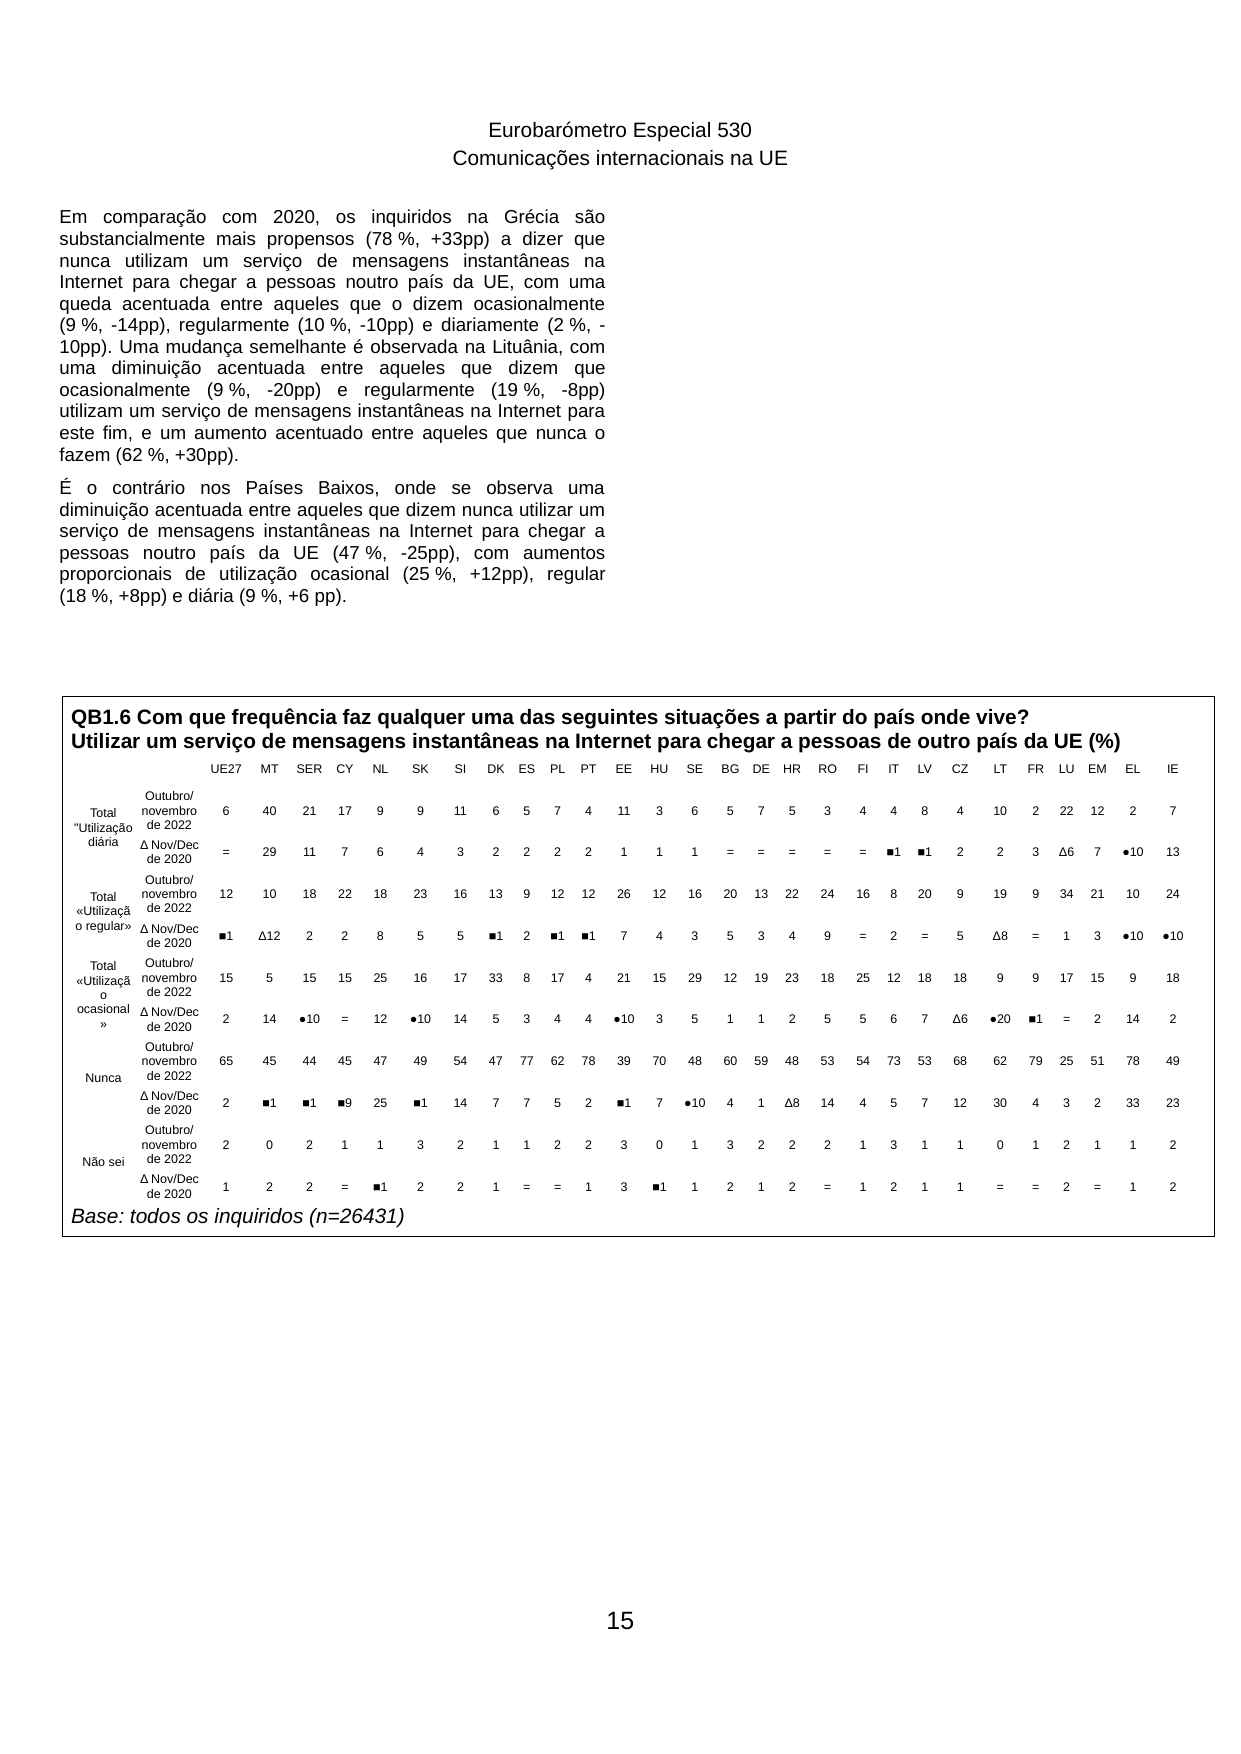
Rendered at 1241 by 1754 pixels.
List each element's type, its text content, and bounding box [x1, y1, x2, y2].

table_cell 3 [440, 835, 480, 869]
table_cell 21 [289, 786, 329, 835]
table_cell 12 [573, 870, 604, 918]
table_cell ●10 [1113, 835, 1153, 869]
table_cell 40 [249, 786, 289, 835]
table_cell Δ8 [776, 1086, 807, 1120]
table_cell 30 [980, 1086, 1020, 1120]
table_cell 3 [644, 786, 675, 835]
table_cell 1 [940, 1169, 980, 1204]
table_header ES [511, 753, 542, 786]
table_cell 3 [807, 786, 847, 835]
table_cell Outubro/novembro de 2022 [136, 786, 203, 835]
table_cell = [1051, 1002, 1082, 1037]
table_cell = [203, 835, 249, 869]
table_cell 1 [573, 1169, 604, 1204]
table_cell 7 [329, 835, 360, 869]
table_cell 62 [542, 1037, 573, 1086]
text Utilizar um serviço de mensagens instantâneas na Internet para chegar a pessoas de outro país da UE (%) [71, 729, 1205, 753]
table_cell Outubro/novembro de 2022 [136, 1037, 203, 1086]
table_cell 4 [542, 1002, 573, 1037]
table_cell 16 [675, 870, 715, 918]
table_cell 73 [878, 1037, 909, 1086]
table_cell 1 [675, 1120, 715, 1169]
table_cell 3 [400, 1120, 440, 1169]
table_cell 2 [776, 1169, 807, 1204]
table_cell 17 [542, 953, 573, 1002]
table_cell 1 [715, 1002, 746, 1037]
table_cell 17 [1051, 953, 1082, 1002]
table_cell 33 [480, 953, 511, 1002]
table_cell 5 [807, 1002, 847, 1037]
table_cell 18 [360, 870, 400, 918]
table_cell 3 [604, 1169, 644, 1204]
table_cell 0 [249, 1120, 289, 1169]
table_header FR [1020, 753, 1051, 786]
table_cell 2 [203, 1120, 249, 1169]
table_cell 5 [848, 1002, 878, 1037]
table_cell 16 [440, 870, 480, 918]
table_cell 1 [480, 1120, 511, 1169]
table_cell 16 [400, 953, 440, 1002]
table_cell 2 [980, 835, 1020, 869]
table_cell 1 [746, 1086, 776, 1120]
table_cell 2 [440, 1120, 480, 1169]
table_header SE [675, 753, 715, 786]
table_cell = [1020, 919, 1051, 953]
table_header FI [848, 753, 878, 786]
table_cell 13 [1153, 835, 1193, 869]
table_cell 54 [440, 1037, 480, 1086]
table_cell 2 [1082, 1002, 1113, 1037]
table_cell 53 [909, 1037, 940, 1086]
table_cell 1 [848, 1120, 878, 1169]
table_cell 2 [289, 1120, 329, 1169]
table_cell Δ6 [1051, 835, 1082, 869]
table_cell 2 [1153, 1169, 1193, 1204]
table_cell 9 [400, 786, 440, 835]
table_cell 0 [644, 1120, 675, 1169]
table_cell Outubro/novembro de 2022 [136, 953, 203, 1002]
table_cell 2 [1051, 1120, 1082, 1169]
table_cell 49 [1153, 1037, 1193, 1086]
table_cell 6 [203, 786, 249, 835]
table_cell 13 [480, 870, 511, 918]
table_cell 4 [848, 786, 878, 835]
table_cell 17 [329, 786, 360, 835]
table_cell 5 [940, 919, 980, 953]
table_cell 48 [675, 1037, 715, 1086]
table_cell = [807, 835, 847, 869]
table_cell 2 [776, 1120, 807, 1169]
table_header NL [360, 753, 400, 786]
table_cell ■1 [644, 1169, 675, 1204]
table_cell 4 [573, 1002, 604, 1037]
table_cell 23 [1153, 1086, 1193, 1120]
table_cell 7 [909, 1002, 940, 1037]
table_cell 1 [1113, 1169, 1153, 1204]
table_cell ●10 [400, 1002, 440, 1037]
table_cell ■1 [878, 835, 909, 869]
table_cell Total «Utilização regular» [71, 870, 136, 953]
table_cell Nunca [71, 1037, 136, 1120]
table_cell 10 [249, 870, 289, 918]
table_cell 4 [848, 1086, 878, 1120]
table_cell 2 [878, 919, 909, 953]
table_cell 3 [1082, 919, 1113, 953]
text Base: todos os inquiridos (n=26431) [71, 1204, 1205, 1228]
table_cell 4 [776, 919, 807, 953]
table_cell 24 [807, 870, 847, 918]
table_cell 2 [542, 835, 573, 869]
table_header CY [329, 753, 360, 786]
table_cell 1 [675, 1169, 715, 1204]
table_cell 2 [440, 1169, 480, 1204]
table_header PL [542, 753, 573, 786]
table_cell 1 [329, 1120, 360, 1169]
table_cell 5 [675, 1002, 715, 1037]
table_cell 2 [511, 835, 542, 869]
table_cell = [329, 1002, 360, 1037]
table_cell 2 [573, 835, 604, 869]
table_cell 2 [511, 919, 542, 953]
table_cell 78 [1113, 1037, 1153, 1086]
table_cell 8 [511, 953, 542, 1002]
table_cell 23 [776, 953, 807, 1002]
table_cell 2 [1153, 1002, 1193, 1037]
table_cell 5 [249, 953, 289, 1002]
table_cell 2 [400, 1169, 440, 1204]
table_cell ■1 [480, 919, 511, 953]
table_cell 34 [1051, 870, 1082, 918]
table_cell 9 [1113, 953, 1153, 1002]
table_cell 48 [776, 1037, 807, 1086]
table_cell 25 [360, 953, 400, 1002]
table_header UE27 [203, 753, 249, 786]
table_cell 10 [1113, 870, 1153, 918]
table_cell 6 [480, 786, 511, 835]
table_cell ■1 [249, 1086, 289, 1120]
table_cell 7 [909, 1086, 940, 1120]
table_cell 2 [776, 1002, 807, 1037]
table_cell 4 [878, 786, 909, 835]
table_cell 1 [1051, 919, 1082, 953]
table_cell 3 [878, 1120, 909, 1169]
table_cell ■1 [400, 1086, 440, 1120]
table_cell 15 [289, 953, 329, 1002]
table_cell 25 [1051, 1037, 1082, 1086]
table_cell 26 [604, 870, 644, 918]
table_cell = [776, 835, 807, 869]
table_cell = [848, 835, 878, 869]
table_cell 5 [480, 1002, 511, 1037]
table_cell 2 [807, 1120, 847, 1169]
table_cell 62 [980, 1037, 1020, 1086]
table_cell 9 [511, 870, 542, 918]
table_header EE [604, 753, 644, 786]
text Em comparação com 2020, os inquiridos na Grécia são substancialmente mais propensos (78 %, +33pp) a dizer que nunca utilizam um serviço de mensagens instantâneas na Internet para chegar a pessoas noutro país da UE, com uma queda acentuada entre aqueles que o dizem ocasionalmente (9 %, -14pp), regularmente (10 %, -10pp) e diariamente (2 %, -10pp). Uma mudança semelhante é observada na Lituânia, com uma diminuição acentuada entre aqueles que dizem que ocasionalmente (9 %, -20pp) e regularmente (19 %, -8pp) utilizam um serviço de mensagens instantâneas na Internet para este fim, e um aumento acentuado entre aqueles que nunca o fazem (62 %, +30pp). [59, 206, 605, 465]
table_cell 4 [940, 786, 980, 835]
table_cell ●10 [675, 1086, 715, 1120]
table_cell 2 [480, 835, 511, 869]
table_cell Δ Nov/Dec de 2020 [136, 1002, 203, 1037]
table_cell ■9 [329, 1086, 360, 1120]
table_cell 4 [644, 919, 675, 953]
table_header IE [1153, 753, 1193, 786]
table_cell 9 [1020, 953, 1051, 1002]
table_cell 10 [980, 786, 1020, 835]
table_cell 25 [848, 953, 878, 1002]
table_cell 7 [1153, 786, 1193, 835]
table_header DE [746, 753, 776, 786]
table_cell 53 [807, 1037, 847, 1086]
table_cell 1 [203, 1169, 249, 1204]
table_cell 1 [675, 835, 715, 869]
table_cell 33 [1113, 1086, 1153, 1120]
table_cell 3 [675, 919, 715, 953]
table_cell 17 [440, 953, 480, 1002]
table_cell 77 [511, 1037, 542, 1086]
table_cell 12 [940, 1086, 980, 1120]
table_cell ■1 [289, 1086, 329, 1120]
table_cell 1 [604, 835, 644, 869]
table_cell 49 [400, 1037, 440, 1086]
table_cell 7 [511, 1086, 542, 1120]
table_header SER [289, 753, 329, 786]
table_cell Não sei [71, 1120, 136, 1204]
table_cell 15 [1082, 953, 1113, 1002]
table_cell 12 [203, 870, 249, 918]
table_cell 24 [1153, 870, 1193, 918]
table_cell 4 [573, 786, 604, 835]
table_cell 18 [289, 870, 329, 918]
table_cell 9 [360, 786, 400, 835]
table_cell 5 [400, 919, 440, 953]
table_cell = [1020, 1169, 1051, 1204]
table_cell 12 [644, 870, 675, 918]
table_cell 44 [289, 1037, 329, 1086]
table_cell 22 [1051, 786, 1082, 835]
table_cell ■1 [360, 1169, 400, 1204]
table_cell ■1 [1020, 1002, 1051, 1037]
table_cell Δ Nov/Dec de 2020 [136, 1086, 203, 1120]
table_cell Δ Nov/Dec de 2020 [136, 1169, 203, 1204]
table_cell 7 [542, 786, 573, 835]
table_cell 21 [604, 953, 644, 1002]
table_header MT [249, 753, 289, 786]
table_cell 2 [203, 1086, 249, 1120]
table_cell ■1 [573, 919, 604, 953]
table_header SK [400, 753, 440, 786]
table_cell 1 [746, 1169, 776, 1204]
table_cell 4 [715, 1086, 746, 1120]
table_cell 39 [604, 1037, 644, 1086]
table_cell 2 [746, 1120, 776, 1169]
table_cell Total "Utilização diária [71, 786, 136, 869]
table_cell 12 [542, 870, 573, 918]
table_header SI [440, 753, 480, 786]
table_cell 18 [807, 953, 847, 1002]
table_cell ●10 [1153, 919, 1193, 953]
table_header EL [1113, 753, 1153, 786]
table_cell 45 [329, 1037, 360, 1086]
table_cell 6 [360, 835, 400, 869]
table_cell 11 [440, 786, 480, 835]
table_cell Δ Nov/Dec de 2020 [136, 919, 203, 953]
table_cell 7 [746, 786, 776, 835]
table_header DK [480, 753, 511, 786]
table_cell 1 [1113, 1120, 1153, 1169]
table_cell Δ Nov/Dec de 2020 [136, 835, 203, 869]
table_cell 2 [1082, 1086, 1113, 1120]
table_cell = [511, 1169, 542, 1204]
table_cell = [542, 1169, 573, 1204]
table_cell 9 [980, 953, 1020, 1002]
table_cell 4 [400, 835, 440, 869]
table_cell 9 [807, 919, 847, 953]
table_cell 1 [909, 1169, 940, 1204]
table_header CZ [940, 753, 980, 786]
table_cell 2 [1051, 1169, 1082, 1204]
table_cell 65 [203, 1037, 249, 1086]
table_cell ■1 [203, 919, 249, 953]
table_cell 8 [360, 919, 400, 953]
table_cell 2 [289, 1169, 329, 1204]
table_cell 5 [715, 919, 746, 953]
table_header [71, 753, 136, 786]
table_cell 21 [1082, 870, 1113, 918]
table_header LV [909, 753, 940, 786]
table_cell 20 [715, 870, 746, 918]
table_cell 1 [1020, 1120, 1051, 1169]
table_cell = [909, 919, 940, 953]
table_cell 2 [289, 919, 329, 953]
table_cell 14 [440, 1002, 480, 1037]
table_cell ■1 [909, 835, 940, 869]
table_cell 14 [440, 1086, 480, 1120]
table_cell 22 [329, 870, 360, 918]
table_cell 51 [1082, 1037, 1113, 1086]
table_cell 15 [203, 953, 249, 1002]
table_cell 5 [511, 786, 542, 835]
table_cell 13 [746, 870, 776, 918]
table_cell 45 [249, 1037, 289, 1086]
table_cell 12 [878, 953, 909, 1002]
table_cell 14 [807, 1086, 847, 1120]
table_cell 0 [980, 1120, 1020, 1169]
table_header HU [644, 753, 675, 786]
table_cell 29 [675, 953, 715, 1002]
table_cell 3 [746, 919, 776, 953]
table_cell Total «Utilização ocasional» [71, 953, 136, 1037]
table_cell 5 [776, 786, 807, 835]
table_cell 19 [980, 870, 1020, 918]
table_cell ■1 [604, 1086, 644, 1120]
table_cell 1 [511, 1120, 542, 1169]
table_header PT [573, 753, 604, 786]
table_cell 8 [909, 786, 940, 835]
table_cell 2 [249, 1169, 289, 1204]
table_cell 1 [1082, 1120, 1113, 1169]
table_cell = [329, 1169, 360, 1204]
table_cell 2 [940, 835, 980, 869]
table_cell 7 [604, 919, 644, 953]
table_cell 20 [909, 870, 940, 918]
table_cell 47 [360, 1037, 400, 1086]
table_cell 25 [360, 1086, 400, 1120]
table_cell 8 [878, 870, 909, 918]
table_cell 2 [573, 1120, 604, 1169]
text QB1.6 Com que frequência faz qualquer uma das seguintes situações a partir do país onde vive? [71, 705, 1205, 729]
table_cell 7 [644, 1086, 675, 1120]
table_cell 2 [542, 1120, 573, 1169]
table_cell Δ12 [249, 919, 289, 953]
table_cell Outubro/novembro de 2022 [136, 870, 203, 918]
table_cell 2 [1153, 1120, 1193, 1169]
table_cell ●10 [604, 1002, 644, 1037]
table_cell 2 [715, 1169, 746, 1204]
table_header [136, 753, 203, 786]
table_cell 12 [715, 953, 746, 1002]
table_cell = [746, 835, 776, 869]
table_cell 4 [1020, 1086, 1051, 1120]
table_cell 11 [604, 786, 644, 835]
table_cell 5 [878, 1086, 909, 1120]
table_cell 60 [715, 1037, 746, 1086]
table_cell ●20 [980, 1002, 1020, 1037]
table_header BG [715, 753, 746, 786]
table_cell 70 [644, 1037, 675, 1086]
table_cell 4 [573, 953, 604, 1002]
table_cell 54 [848, 1037, 878, 1086]
table_cell ●10 [289, 1002, 329, 1037]
table_cell 78 [573, 1037, 604, 1086]
table_cell 47 [480, 1037, 511, 1086]
table_cell 29 [249, 835, 289, 869]
table_cell 1 [644, 835, 675, 869]
table_cell 1 [940, 1120, 980, 1169]
table_cell = [807, 1169, 847, 1204]
table_cell 18 [909, 953, 940, 1002]
table_cell Δ6 [940, 1002, 980, 1037]
table_cell 2 [573, 1086, 604, 1120]
table_cell 11 [289, 835, 329, 869]
table_cell 6 [675, 786, 715, 835]
table_header RO [807, 753, 847, 786]
table_cell 5 [440, 919, 480, 953]
table_cell 3 [604, 1120, 644, 1169]
table_cell 14 [1113, 1002, 1153, 1037]
table_header LT [980, 753, 1020, 786]
table_cell 19 [746, 953, 776, 1002]
table_cell 18 [940, 953, 980, 1002]
table_cell 2 [1113, 786, 1153, 835]
table_cell 5 [542, 1086, 573, 1120]
table_cell Outubro/novembro de 2022 [136, 1120, 203, 1169]
table_cell 1 [480, 1169, 511, 1204]
table_cell 14 [249, 1002, 289, 1037]
table_cell 5 [715, 786, 746, 835]
table_cell 2 [203, 1002, 249, 1037]
table_cell = [980, 1169, 1020, 1204]
table_cell 3 [715, 1120, 746, 1169]
text É o contrário nos Países Baixos, onde se observa uma diminuição acentuada entre aqueles que dizem nunca utilizar um serviço de mensagens instantâneas na Internet para chegar a pessoas noutro país da UE (47 %, -25pp), com aumentos proporcionais de utilização ocasional (25 %, +12pp), regular (18 %, +8pp) e diária (9 %, +6 pp). [59, 477, 605, 606]
table_cell 1 [848, 1169, 878, 1204]
table_cell 15 [644, 953, 675, 1002]
table_cell 2 [878, 1169, 909, 1204]
table_cell 7 [1082, 835, 1113, 869]
table_cell 9 [940, 870, 980, 918]
table_cell 3 [511, 1002, 542, 1037]
table_cell ●10 [1113, 919, 1153, 953]
table_cell 3 [1051, 1086, 1082, 1120]
table_cell Δ8 [980, 919, 1020, 953]
table_cell = [1082, 1169, 1113, 1204]
table_header HR [776, 753, 807, 786]
table_cell 2 [1020, 786, 1051, 835]
table_cell 15 [329, 953, 360, 1002]
table_cell 12 [360, 1002, 400, 1037]
table_cell 9 [1020, 870, 1051, 918]
table_cell = [848, 919, 878, 953]
table_cell 79 [1020, 1037, 1051, 1086]
table_cell 1 [746, 1002, 776, 1037]
table_cell 12 [1082, 786, 1113, 835]
table_cell 22 [776, 870, 807, 918]
table_cell 3 [1020, 835, 1051, 869]
table_cell 1 [360, 1120, 400, 1169]
table_cell 1 [909, 1120, 940, 1169]
table_cell 3 [644, 1002, 675, 1037]
table_cell 59 [746, 1037, 776, 1086]
table_header EM [1082, 753, 1113, 786]
table_cell = [715, 835, 746, 869]
table_cell 23 [400, 870, 440, 918]
table_cell 2 [329, 919, 360, 953]
table_cell 18 [1153, 953, 1193, 1002]
table_cell 16 [848, 870, 878, 918]
table_header LU [1051, 753, 1082, 786]
table_cell 7 [480, 1086, 511, 1120]
table_cell 6 [878, 1002, 909, 1037]
table_header IT [878, 753, 909, 786]
table_cell ■1 [542, 919, 573, 953]
table_cell 68 [940, 1037, 980, 1086]
